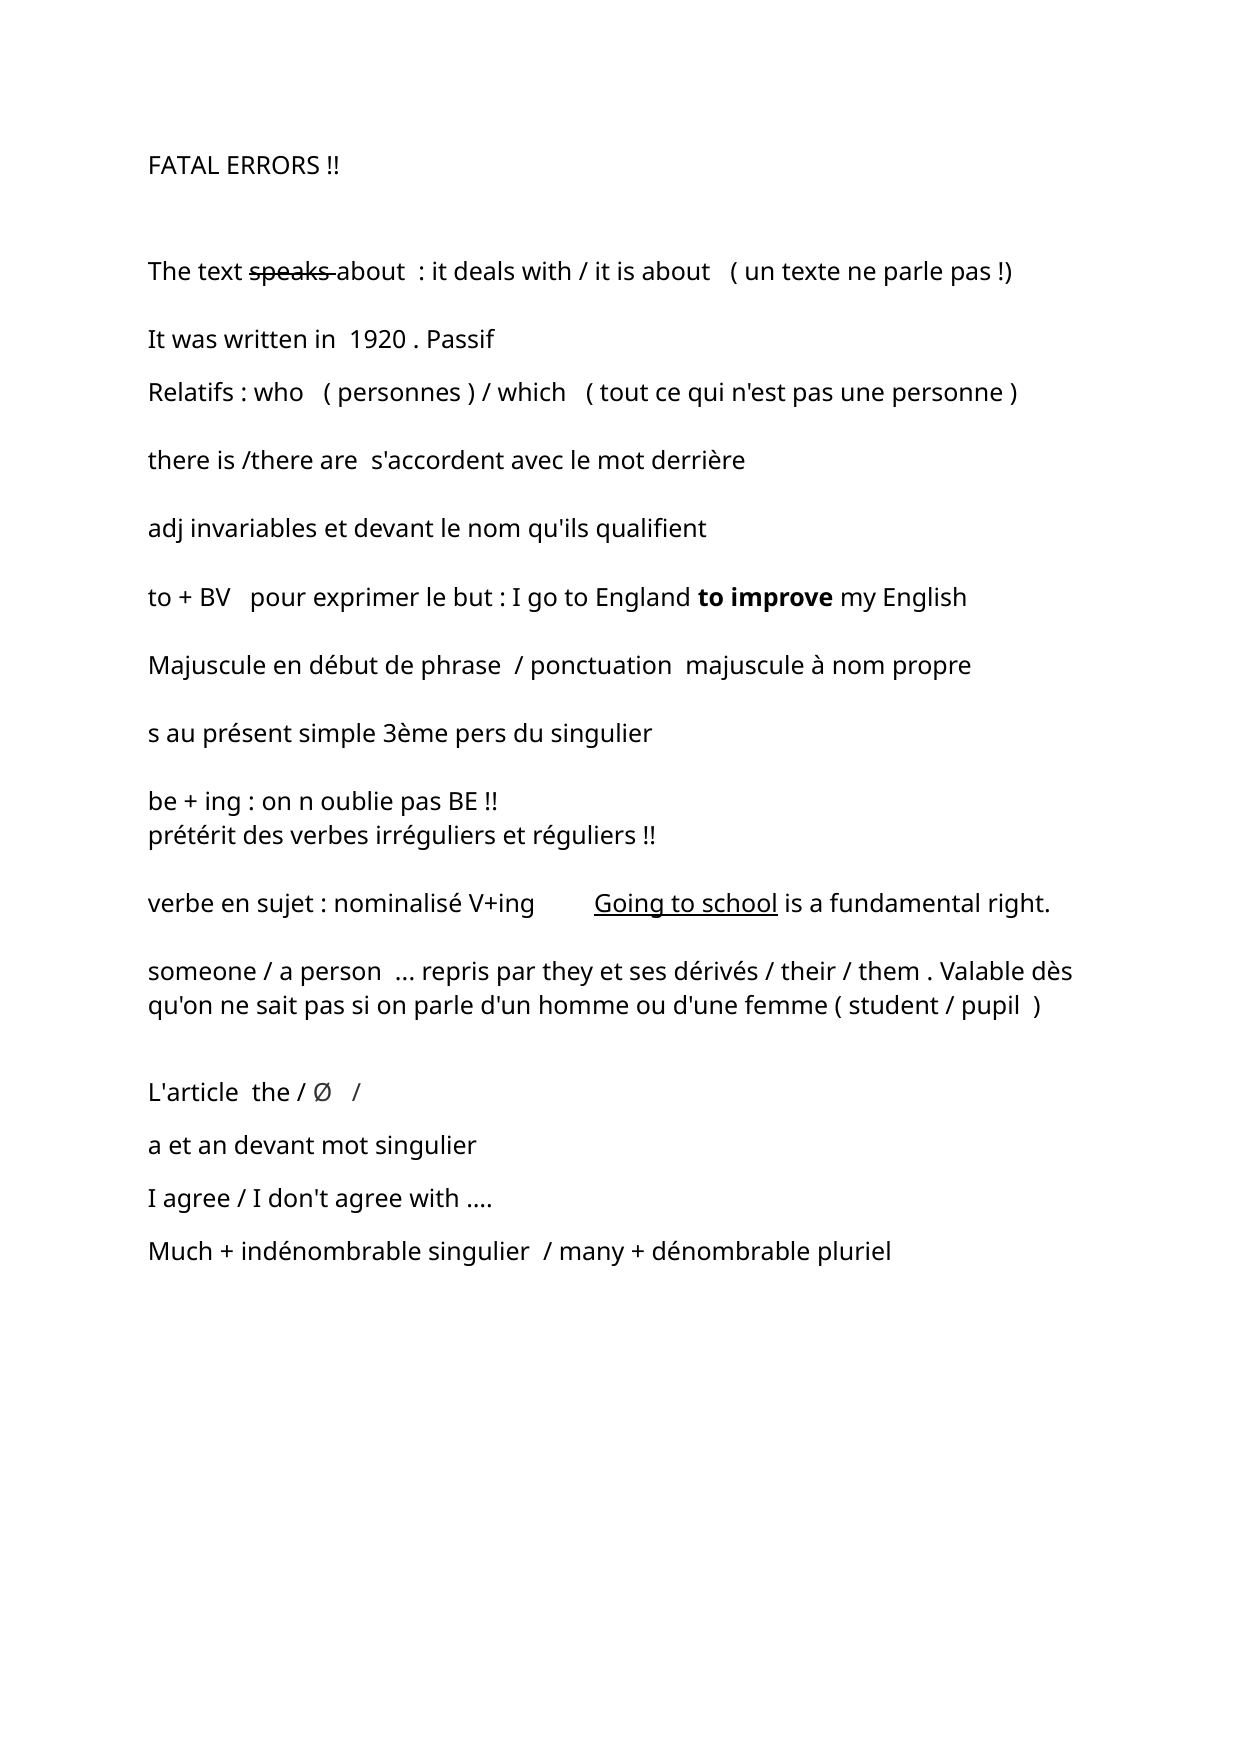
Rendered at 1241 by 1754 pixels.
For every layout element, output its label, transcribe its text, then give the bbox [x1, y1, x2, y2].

text Relatifs : who ( personnes ) / which ( tout ce qui n'est pas une personne ) [148, 375, 1093, 409]
text someone / a person ... repris par they et ses dérivés / their / them . Valable dès qu'on ne sait pas si on parle d'un homme ou d'une femme ( student / pupil ) [148, 954, 1093, 1022]
text I agree / I don't agree with …. [148, 1181, 1093, 1215]
text Much + indénombrable singulier / many + dénombrable pluriel [148, 1234, 1093, 1268]
text prétérit des verbes irréguliers et réguliers !! [148, 818, 1093, 852]
text be + ing : on n oublie pas BE !! [148, 783, 1093, 818]
text FATAL ERRORS !! [148, 148, 1093, 182]
text L'article the / Ø / [148, 1075, 1093, 1109]
text verbe en sujet : nominalisé V+ing Going to school is a fundamental right. [148, 886, 1093, 920]
text there is /there are s'accordent avec le mot derrière [148, 443, 1093, 477]
text a et an devant mot singulier [148, 1128, 1093, 1162]
text s au présent simple 3ème pers du singulier [148, 715, 1093, 749]
text It was written in 1920 . Passif [148, 322, 1093, 356]
text adj invariables et devant le nom qu'ils qualifient [148, 511, 1093, 545]
text Majuscule en début de phrase / ponctuation majuscule à nom propre [148, 647, 1093, 681]
text The text speaks about : it deals with / it is about ( un texte ne parle pas !) [148, 254, 1093, 288]
text to + BV pour exprimer le but : I go to England to improve my English [148, 579, 1093, 613]
